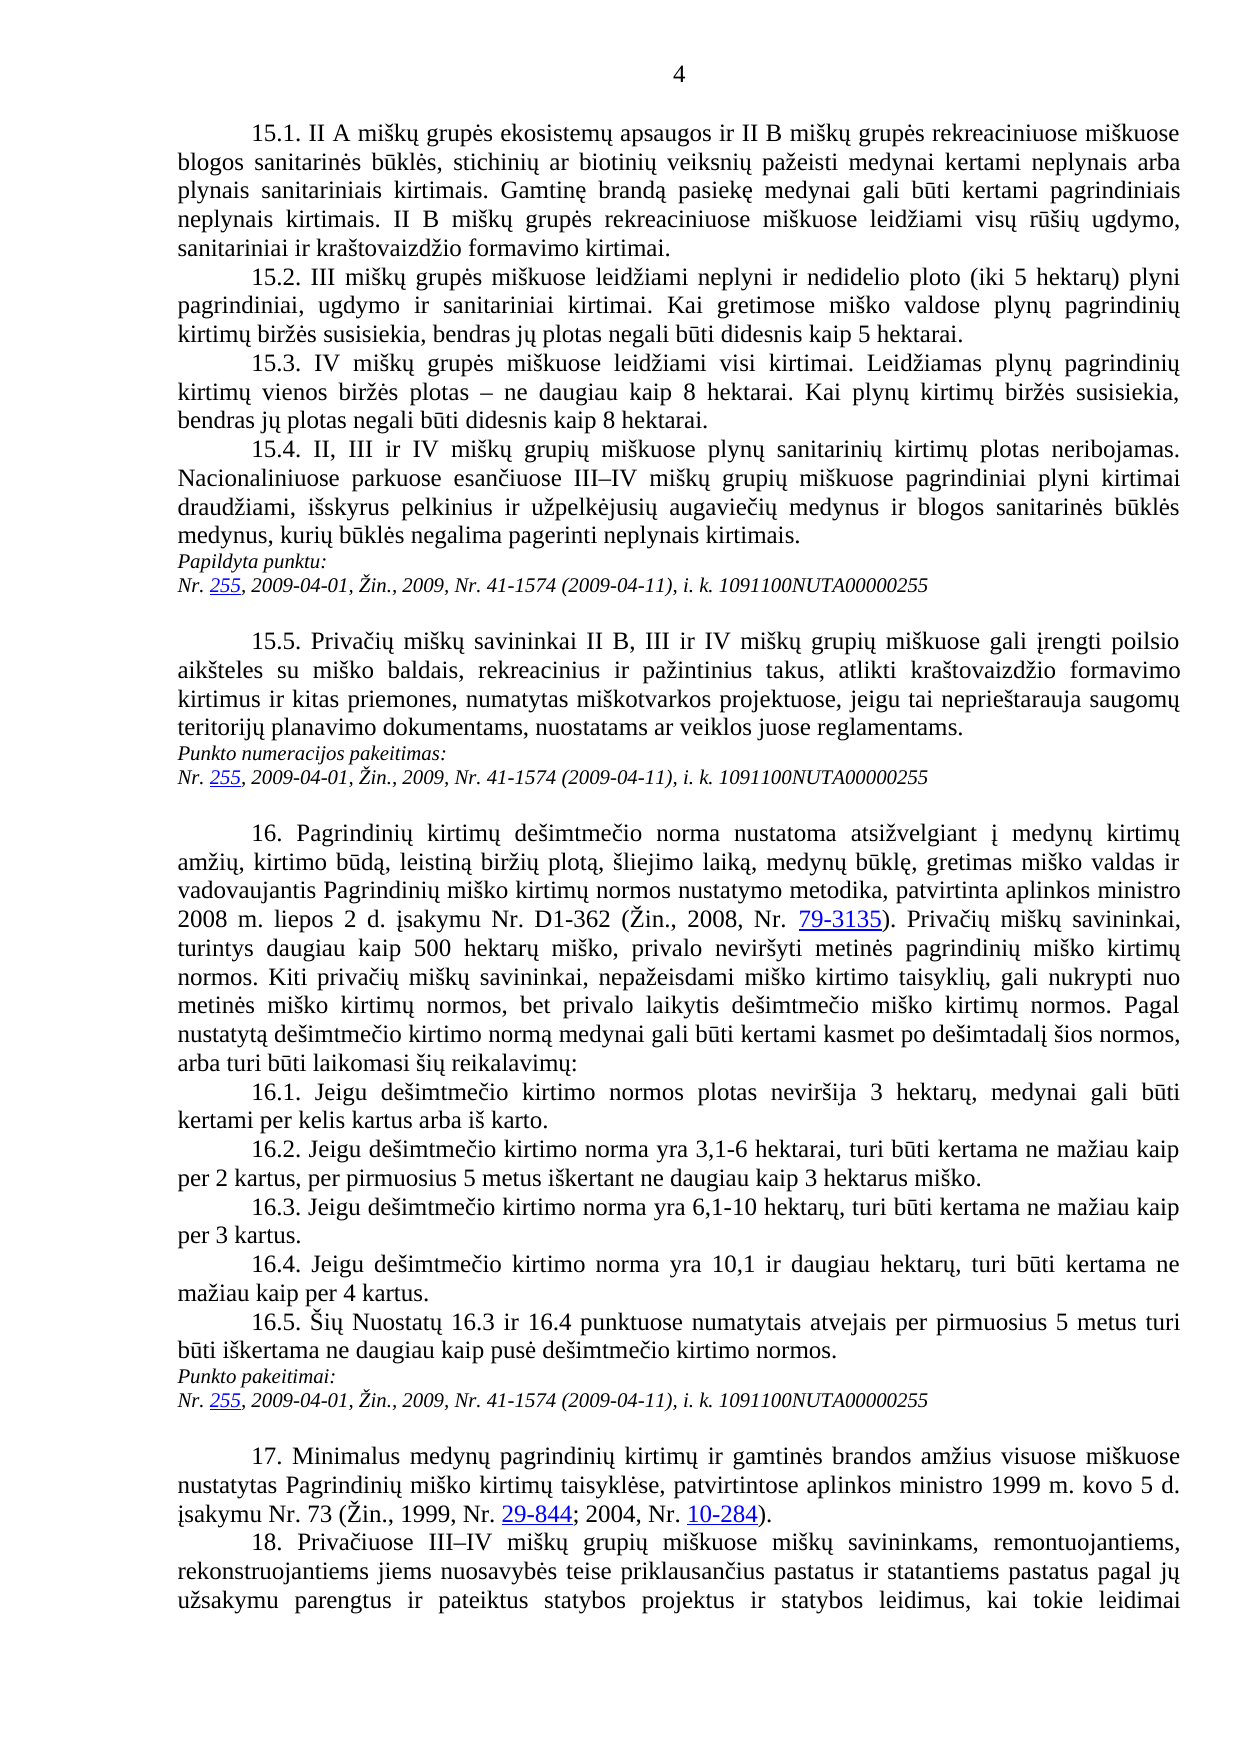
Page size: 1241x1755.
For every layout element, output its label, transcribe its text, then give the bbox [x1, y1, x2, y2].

text 15.3. IV miškų grupės miškuose leidžiami visi kirtimai. Leidžiamas plynų pagrindinių kirtimų vienos biržės plotas – ne daugiau kaip 8 hektarai. Kai plynų kirtimų biržės susisiekia, bendras jų plotas negali būti didesnis kaip 8 hektarai. [177, 348, 1181, 434]
text Papildyta punktu: [177, 549, 1181, 573]
text 17. Minimalus medynų pagrindinių kirtimų ir gamtinės brandos amžius visuose miškuose nustatytas Pagrindinių miško kirtimų taisyklėse, patvirtintose aplinkos ministro 1999 m. kovo 5 d. įsakymu Nr. 73 (Žin., 1999, Nr. 29-844; 2004, Nr. 10-284). [177, 1441, 1181, 1527]
text Nr. 255, 2009-04-01, Žin., 2009, Nr. 41-1574 (2009-04-11), i. k. 1091100NUTA00000255 [177, 1388, 1181, 1412]
text 16. Pagrindinių kirtimų dešimtmečio norma nustatoma atsižvelgiant į medynų kirtimų amžių, kirtimo būdą, leistiną biržių plotą, šliejimo laiką, medynų būklę, gretimas miško valdas ir vadovaujantis Pagrindinių miško kirtimų normos nustatymo metodika, patvirtinta aplinkos ministro 2008 m. liepos 2 d. įsakymu Nr. D1-362 (Žin., 2008, Nr. 79-3135). Privačių miškų savininkai, turintys daugiau kaip 500 hektarų miško, privalo neviršyti metinės pagrindinių miško kirtimų normos. Kiti privačių miškų savininkai, nepažeisdami miško kirtimo taisyklių, gali nukrypti nuo metinės miško kirtimų normos, bet privalo laikytis dešimtmečio miško kirtimų normos. Pagal nustatytą dešimtmečio kirtimo normą medynai gali būti kertami kasmet po dešimtadalį šios normos, arba turi būti laikomasi šių reikalavimų: [177, 818, 1181, 1077]
text Punkto pakeitimai: [177, 1364, 1181, 1388]
text 16.2. Jeigu dešimtmečio kirtimo norma yra 3,1-6 hektarai, turi būti kertama ne mažiau kaip per 2 kartus, per pirmuosius 5 metus iškertant ne daugiau kaip 3 hektarus miško. [177, 1134, 1181, 1192]
text 18. Privačiuose III–IV miškų grupių miškuose miškų savininkams, remontuojantiems, rekonstruojantiems jiems nuosavybės teise priklausančius pastatus ir statantiems pastatus pagal jų užsakymu parengtus ir pateiktus statybos projektus ir statybos leidimus, kai tokie leidimai [177, 1527, 1181, 1614]
text 16.5. Šių Nuostatų 16.3 ir 16.4 punktuose numatytais atvejais per pirmuosius 5 metus turi būti iškertama ne daugiau kaip pusė dešimtmečio kirtimo normos. [177, 1307, 1181, 1364]
text 16.4. Jeigu dešimtmečio kirtimo norma yra 10,1 ir daugiau hektarų, turi būti kertama ne mažiau kaip per 4 kartus. [177, 1249, 1181, 1307]
text 15.4. II, III ir IV miškų grupių miškuose plynų sanitarinių kirtimų plotas neribojamas. Nacionaliniuose parkuose esančiuose III–IV miškų grupių miškuose pagrindiniai plyni kirtimai draudžiami, išskyrus pelkinius ir užpelkėjusių augaviečių medynus ir blogos sanitarinės būklės medynus, kurių būklės negalima pagerinti neplynais kirtimais. [177, 434, 1181, 549]
text Nr. 255, 2009-04-01, Žin., 2009, Nr. 41-1574 (2009-04-11), i. k. 1091100NUTA00000255 [177, 765, 1181, 789]
text 16.1. Jeigu dešimtmečio kirtimo normos plotas neviršija 3 hektarų, medynai gali būti kertami per kelis kartus arba iš karto. [177, 1077, 1181, 1134]
text 15.1. II A miškų grupės ekosistemų apsaugos ir II B miškų grupės rekreaciniuose miškuose blogos sanitarinės būklės, stichinių ar biotinių veiksnių pažeisti medynai kertami neplynais arba plynais sanitariniais kirtimais. Gamtinę brandą pasiekę medynai gali būti kertami pagrindiniais neplynais kirtimais. II B miškų grupės rekreaciniuose miškuose leidžiami visų rūšių ugdymo, sanitariniai ir kraštovaizdžio formavimo kirtimai. [177, 118, 1181, 262]
text Punkto numeracijos pakeitimas: [177, 741, 1181, 765]
text 15.2. III miškų grupės miškuose leidžiami neplyni ir nedidelio ploto (iki 5 hektarų) plyni pagrindiniai, ugdymo ir sanitariniai kirtimai. Kai gretimose miško valdose plynų pagrindinių kirtimų biržės susisiekia, bendras jų plotas negali būti didesnis kaip 5 hektarai. [177, 262, 1181, 348]
text Nr. 255, 2009-04-01, Žin., 2009, Nr. 41-1574 (2009-04-11), i. k. 1091100NUTA00000255 [177, 573, 1181, 597]
text 16.3. Jeigu dešimtmečio kirtimo norma yra 6,1-10 hektarų, turi būti kertama ne mažiau kaip per 3 kartus. [177, 1192, 1181, 1249]
text 15.5. Privačių miškų savininkai II B, III ir IV miškų grupių miškuose gali įrengti poilsio aikšteles su miško baldais, rekreacinius ir pažintinius takus, atlikti kraštovaizdžio formavimo kirtimus ir kitas priemones, numatytas miškotvarkos projektuose, jeigu tai neprieštarauja saugomų teritorijų planavimo dokumentams, nuostatams ar veiklos juose reglamentams. [177, 626, 1181, 741]
